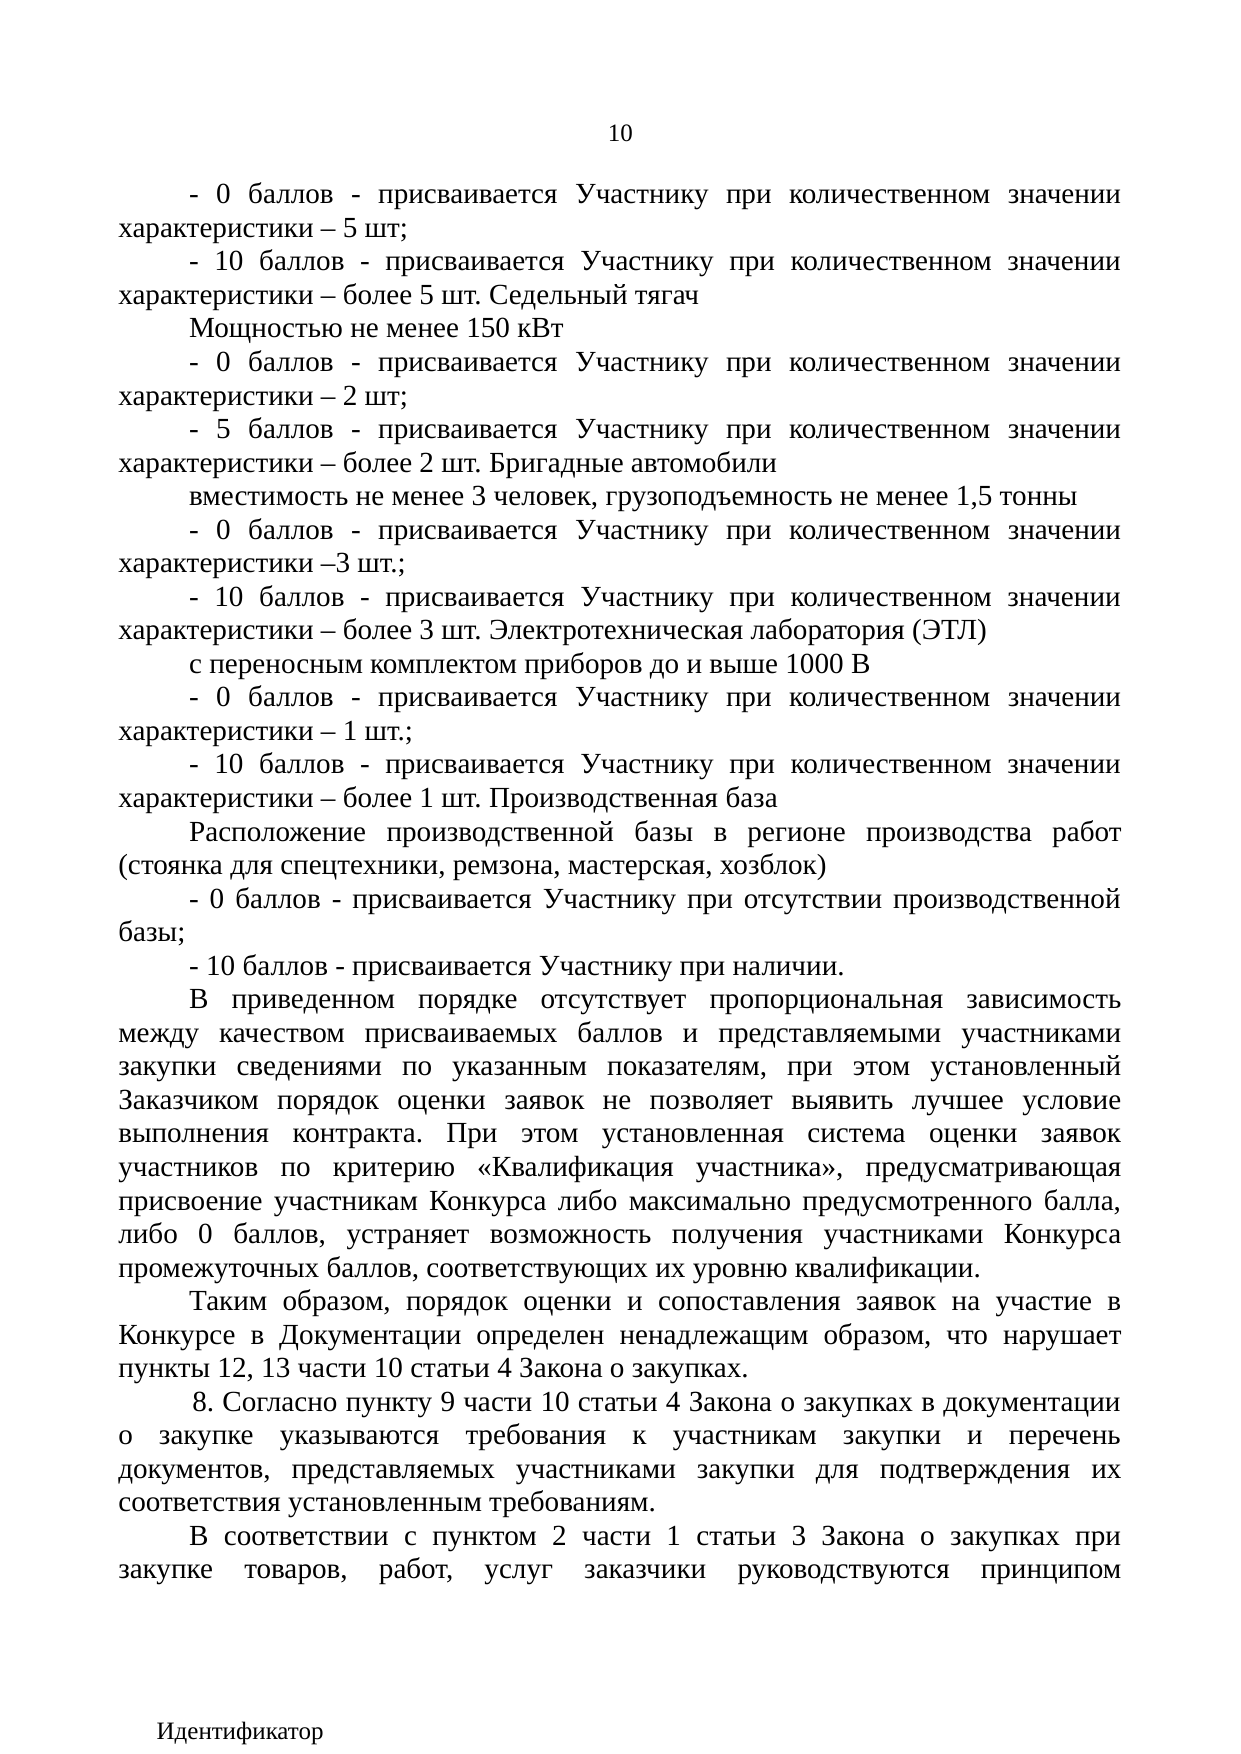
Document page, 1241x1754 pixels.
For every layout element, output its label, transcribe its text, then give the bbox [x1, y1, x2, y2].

text Расположение производственной базы в регионе производства работ (стоянка для спецтехники, ремзона, мастерская, хозблок) [118, 814, 1122, 881]
text - 10 баллов - присваивается Участнику при наличии. [118, 948, 1122, 981]
text - 0 баллов - присваивается Участнику при отсутствии производственной базы; [118, 881, 1122, 948]
text 8. Согласно пункту 9 части 10 статьи 4 Закона о закупках в документации о закупке указываются требования к участникам закупки и перечень документов, представляемых участниками закупки для подтверждения их соответствия установленным требованиям. [118, 1384, 1122, 1518]
text - 5 баллов - присваивается Участнику при количественном значении характеристики – более 2 шт. Бригадные автомобили [118, 411, 1122, 478]
text вместимость не менее 3 человек, грузоподъемность не менее 1,5 тонны [118, 478, 1122, 512]
text Мощностью не менее 150 кВт [118, 311, 1122, 344]
text - 0 баллов - присваивается Участнику при количественном значении характеристики – 1 шт.; [118, 679, 1122, 747]
text - 10 баллов - присваивается Участнику при количественном значении характеристики – более 3 шт. Электротехническая лаборатория (ЭТЛ) [118, 579, 1122, 646]
text Таким образом, порядок оценки и сопоставления заявок на участие в Конкурсе в Документации определен ненадлежащим образом, что нарушает пункты 12, 13 части 10 статьи 4 Закона о закупках. [118, 1283, 1122, 1384]
text с переносным комплектом приборов до и выше 1000 В [118, 646, 1122, 679]
text - 0 баллов - присваивается Участнику при количественном значении характеристики –3 шт.; [118, 512, 1122, 579]
text В приведенном порядке отсутствует пропорциональная зависимость между качеством присваиваемых баллов и представляемыми участниками закупки сведениями по указанным показателям, при этом установленный Заказчиком порядок оценки заявок не позволяет выявить лучшее условие выполнения контракта. При этом установленная система оценки заявок участников по критерию «Квалификация участника», предусматривающая присвоение участникам Конкурса либо максимально предусмотренного балла, либо 0 баллов, устраняет возможность получения участниками Конкурса промежуточных баллов, соответствующих их уровню квалификации. [118, 981, 1122, 1283]
text В соответствии с пунктом 2 части 1 статьи 3 Закона о закупках при закупке товаров, работ, услуг заказчики руководствуются принципом [118, 1518, 1122, 1585]
text - 10 баллов - присваивается Участнику при количественном значении характеристики – более 5 шт. Седельный тягач [118, 243, 1122, 311]
text - 0 баллов - присваивается Участнику при количественном значении характеристики – 2 шт; [118, 344, 1122, 411]
text - 10 баллов - присваивается Участнику при количественном значении характеристики – более 1 шт. Производственная база [118, 747, 1122, 814]
text - 0 баллов - присваивается Участнику при количественном значении характеристики – 5 шт; [118, 176, 1122, 243]
